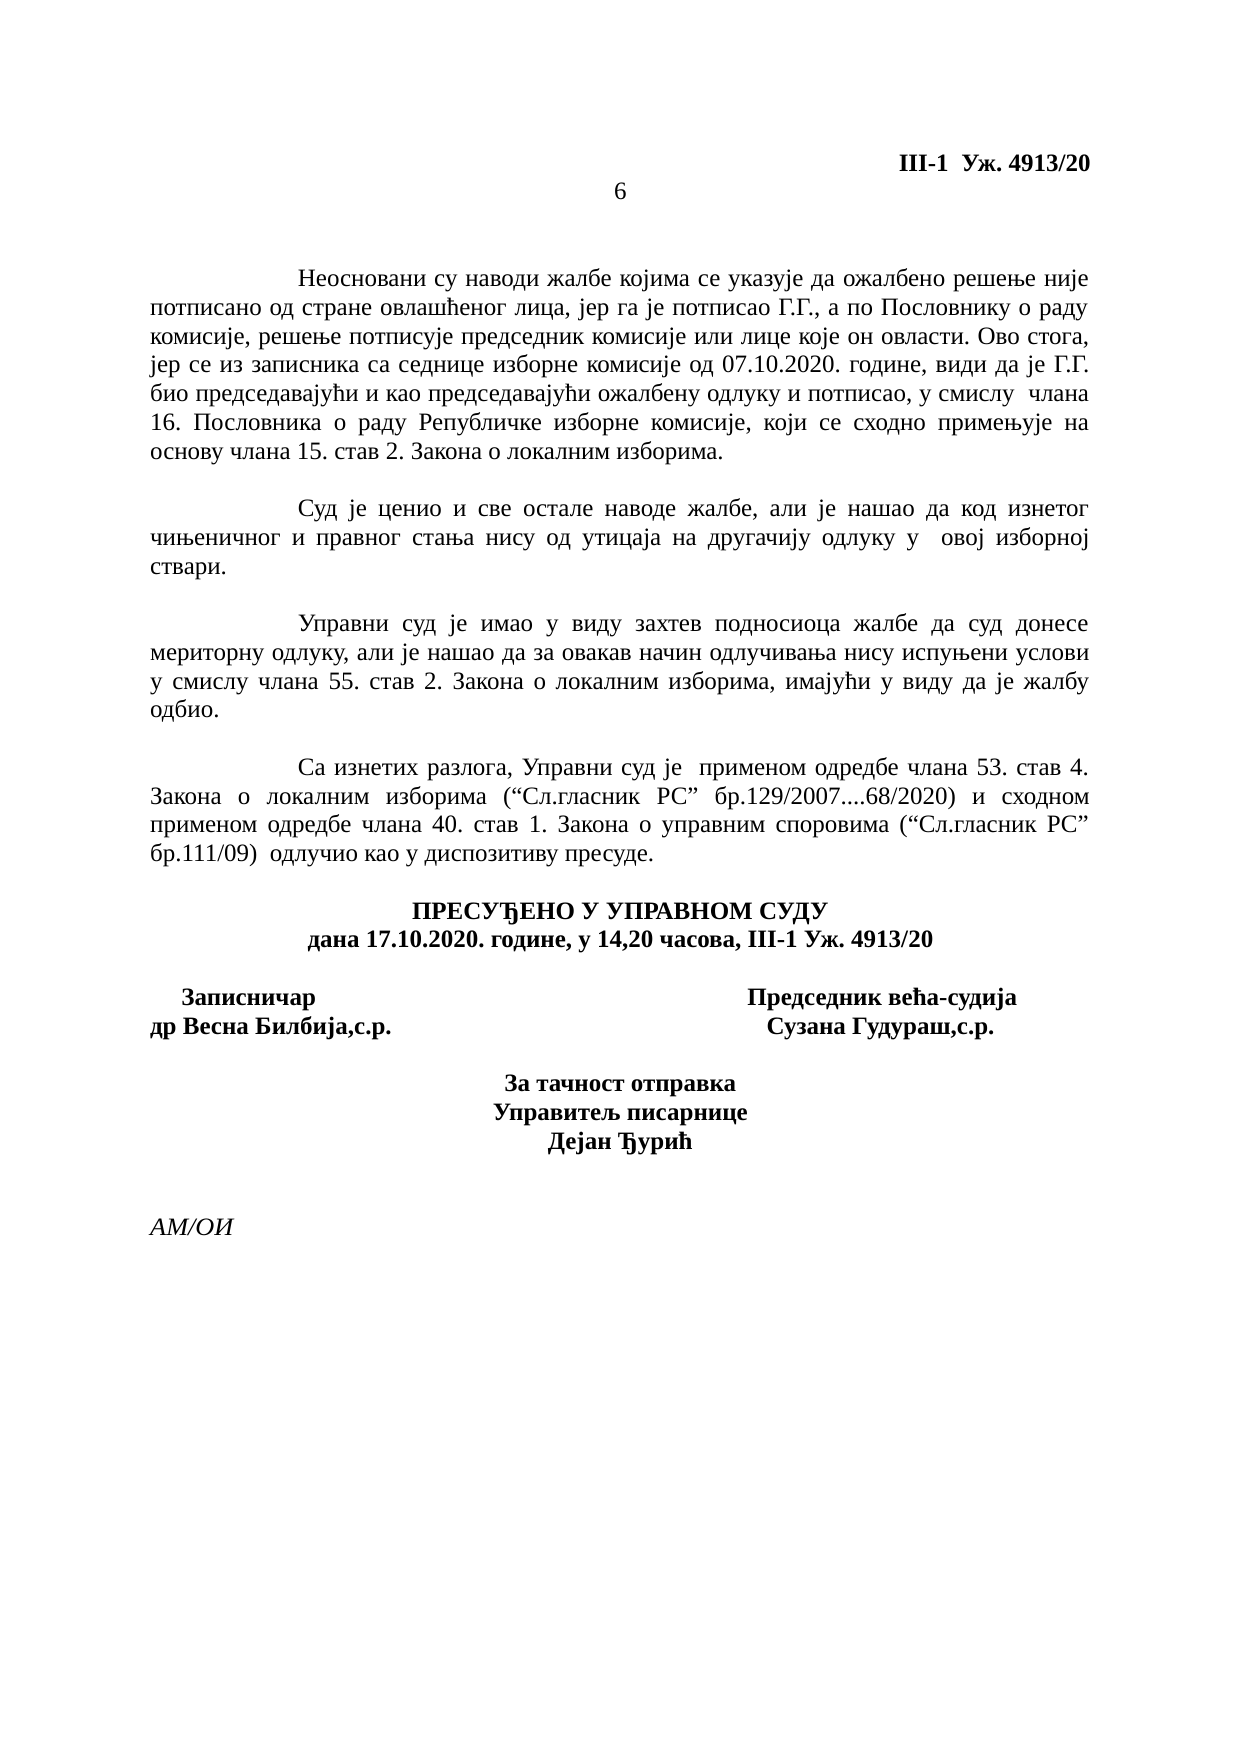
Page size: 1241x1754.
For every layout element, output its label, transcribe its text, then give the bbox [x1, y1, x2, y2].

text др Весна Билбија,с.р. Сузана Гудураш,с.р. [150, 1011, 1090, 1039]
text ПРЕСУЂЕНО У УПРАВНОМ СУДУ [150, 896, 1090, 924]
text дана 17.10.2020. године, у 14,20 часова, III-1 Уж. 4913/20 [150, 924, 1090, 953]
text За тачност отправка [150, 1068, 1090, 1097]
text Управни суд је имао у виду захтев подносиоца жалбе да суд донесе мериторну одлуку, али је нашао да за овакав начин одлучивања нису испуњени услови у смислу члана 55. став 2. Закона о локалним изборима, имајући у виду да је жалбу одбио. [150, 608, 1090, 723]
text Записничар Председник већа-судија [150, 982, 1090, 1011]
text Неосновани су наводи жалбе којима се указује да ожалбено решење није потписано од стране овлашћеног лица, јер га је потписао Г.Г., а по Пословнику о раду комисије, решење потписује председник комисије или лице које он овласти. Ово стога, јер се из записника са седнице изборне комисије од 07.10.2020. године, види да је Г.Г. био председавајући и као председавајући ожалбену одлуку и потписао, у смислу члана 16. Пословника о раду Републичке изборне комисије, који се сходно примењује на основу члана 15. став 2. Закона о локалним изборима. [150, 263, 1090, 464]
text Дејан Ђурић [150, 1126, 1090, 1154]
text Управитељ писарнице [150, 1097, 1090, 1126]
text Суд је ценио и све остале наводе жалбе, али је нашао да код изнетог чињеничног и правног стања нису од утицаја на другачију одлуку у овој изборној ствари. [150, 493, 1090, 579]
text АМ/ОИ [150, 1212, 1090, 1241]
text Са изнетих разлога, Управни суд је применом одредбе члана 53. став 4. Закона о локалним изборима (“Сл.гласник РС” бр.129/2007....68/2020) и сходном применом одредбе члана 40. став 1. Закона о управним споровима (“Сл.гласник РС” бр.111/09) одлучио као у диспозитиву пресуде. [150, 752, 1090, 867]
